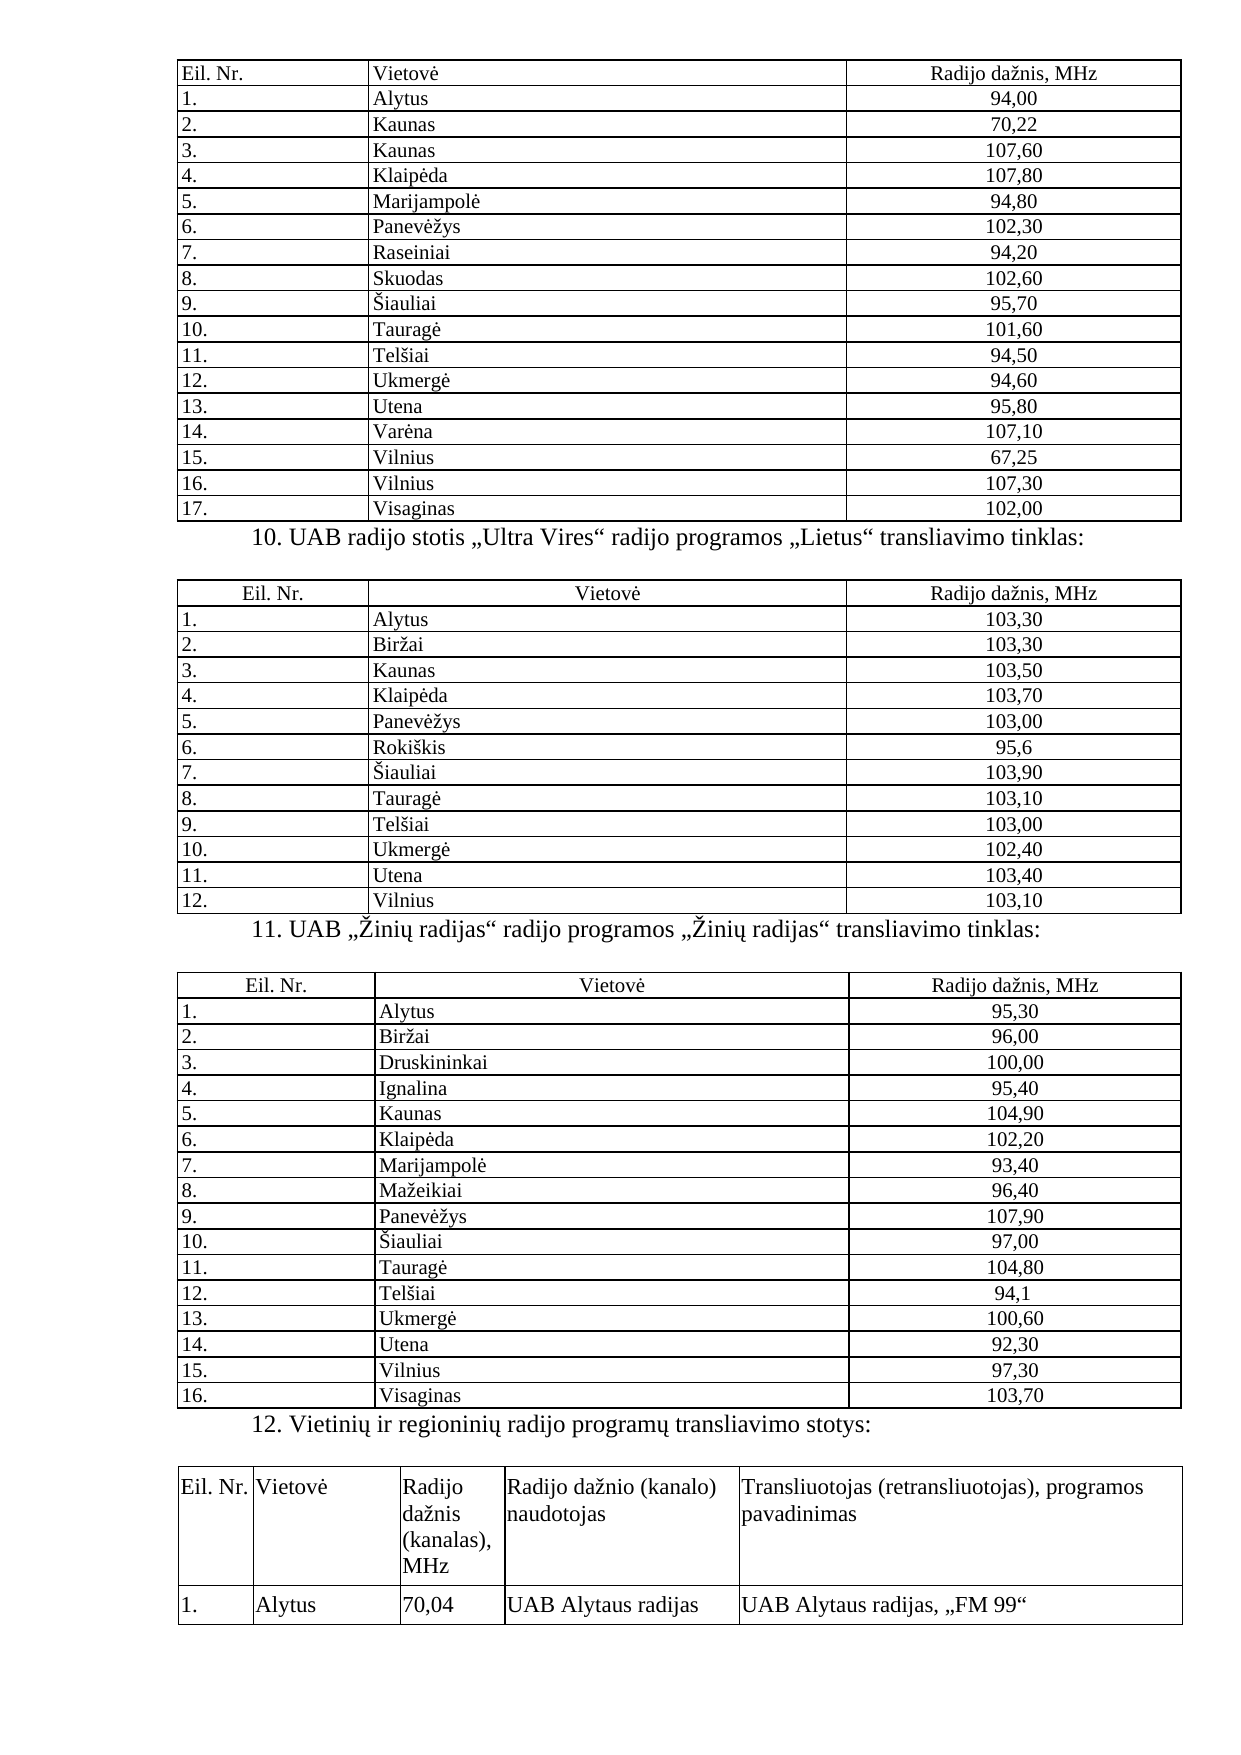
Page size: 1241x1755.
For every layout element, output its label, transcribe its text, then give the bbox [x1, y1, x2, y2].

table_cell 67,25 [847, 445, 1180, 469]
table_header Eil. Nr. [178, 581, 368, 605]
table_cell Panevėžys [369, 709, 846, 733]
table_cell 102,20 [850, 1127, 1180, 1151]
table_cell Marijampolė [369, 189, 846, 213]
table_cell UAB Alytaus radijas, „FM 99“ [740, 1586, 1182, 1624]
table_cell Ukmergė [369, 368, 846, 392]
table_cell 107,10 [847, 420, 1180, 443]
table_cell Telšiai [369, 812, 846, 836]
table_cell Alytus [369, 86, 846, 110]
table_cell 107,30 [847, 471, 1180, 495]
table_cell 96,40 [850, 1178, 1180, 1202]
table_cell Vilnius [376, 1358, 848, 1382]
table_cell 12. [178, 368, 368, 392]
table_cell Alytus [254, 1586, 400, 1624]
table_cell Šiauliai [376, 1230, 848, 1253]
table_cell Alytus [369, 607, 846, 631]
table_cell 1. [178, 999, 374, 1023]
table_cell 5. [178, 189, 368, 213]
table_cell 95,30 [850, 999, 1180, 1023]
table_cell 11. [178, 1255, 374, 1279]
table_cell 13. [178, 1306, 374, 1330]
table_cell 103,30 [847, 632, 1180, 656]
text 10. UAB radijo stotis „Ultra Vires“ radijo programos „Lietus“ transliavimo tinklas: [177, 522, 1181, 551]
table_cell 3. [178, 1050, 374, 1074]
table_cell Druskininkai [376, 1050, 848, 1074]
table_cell 102,60 [847, 266, 1180, 290]
table_header Vietovė [376, 973, 848, 997]
table_cell 95,70 [847, 291, 1180, 315]
table_cell Klaipėda [369, 683, 846, 707]
table_cell Biržai [369, 632, 846, 656]
table_cell 7. [178, 760, 368, 784]
table_cell Telšiai [376, 1281, 848, 1305]
table_cell 95,80 [847, 394, 1180, 418]
table_cell Varėna [369, 420, 846, 443]
table_cell Kaunas [376, 1101, 848, 1125]
table_cell Visaginas [376, 1383, 848, 1407]
table_cell 3. [178, 138, 368, 162]
table_cell Skuodas [369, 266, 846, 290]
table_cell 16. [178, 471, 368, 495]
table_cell Šiauliai [369, 291, 846, 315]
table_cell 103,30 [847, 607, 1180, 631]
table_cell 100,00 [850, 1050, 1180, 1074]
table_cell Klaipėda [376, 1127, 848, 1151]
table_header Radijo dažnis, MHz [847, 581, 1180, 605]
table_cell 1. [178, 607, 368, 631]
table_cell 8. [178, 786, 368, 810]
table_cell Vilnius [369, 445, 846, 469]
table_cell 9. [178, 291, 368, 315]
table_cell 4. [178, 1076, 374, 1100]
table_cell 6. [178, 1127, 374, 1151]
table_cell Raseiniai [369, 240, 846, 264]
table_cell Utena [369, 394, 846, 418]
table_header Vietovė [369, 581, 846, 605]
table_cell 100,60 [850, 1306, 1180, 1330]
table_cell 7. [178, 240, 368, 264]
table_cell Šiauliai [369, 760, 846, 784]
table_cell 6. [178, 735, 368, 759]
table_cell 2. [178, 1025, 374, 1048]
table_header Radijo dažnis, MHz [847, 61, 1180, 85]
table_cell 104,80 [850, 1255, 1180, 1279]
table_cell 8. [178, 266, 368, 290]
table_cell 12. [178, 1281, 374, 1305]
table_cell 6. [178, 215, 368, 238]
table_cell 14. [178, 1332, 374, 1356]
table_cell Ignalina [376, 1076, 848, 1100]
table_cell 12. [178, 888, 368, 912]
table_cell Telšiai [369, 343, 846, 367]
table_cell Kaunas [369, 112, 846, 136]
table_cell Ukmergė [376, 1306, 848, 1330]
table_cell Visaginas [369, 496, 846, 520]
table_cell Rokiškis [369, 735, 846, 759]
table_cell Klaipėda [369, 163, 846, 187]
table_cell Utena [369, 863, 846, 887]
table_cell 107,60 [847, 138, 1180, 162]
table_cell 107,90 [850, 1204, 1180, 1228]
table_cell 95,6 [847, 735, 1180, 759]
table_cell 97,30 [850, 1358, 1180, 1382]
text 12. Vietinių ir regioninių radijo programų transliavimo stotys: [177, 1409, 1181, 1437]
table_cell 94,50 [847, 343, 1180, 367]
table_cell 103,00 [847, 709, 1180, 733]
table_cell 10. [178, 837, 368, 861]
table_cell Mažeikiai [376, 1178, 848, 1202]
table_cell 1. [178, 86, 368, 110]
table_cell 103,00 [847, 812, 1180, 836]
table_cell 103,70 [847, 683, 1180, 707]
table_cell 107,80 [847, 163, 1180, 187]
table_cell 104,90 [850, 1101, 1180, 1125]
table_cell Biržai [376, 1025, 848, 1048]
table_cell 103,90 [847, 760, 1180, 784]
table_cell 94,20 [847, 240, 1180, 264]
table_cell UAB Alytaus radijas [506, 1586, 739, 1624]
table_cell 103,50 [847, 658, 1180, 682]
table_cell 93,40 [850, 1153, 1180, 1177]
table_header Vietovė [254, 1467, 400, 1584]
table_cell 94,60 [847, 368, 1180, 392]
table_header Eil. Nr. [178, 973, 374, 997]
table_cell 103,10 [847, 888, 1180, 912]
table_cell 101,60 [847, 317, 1180, 341]
table_cell 70,22 [847, 112, 1180, 136]
table_cell 7. [178, 1153, 374, 1177]
table_cell 3. [178, 658, 368, 682]
table_cell 94,00 [847, 86, 1180, 110]
table_cell 16. [178, 1383, 374, 1407]
table_header Eil. Nr. [179, 1467, 253, 1584]
table_cell Alytus [376, 999, 848, 1023]
table_header Vietovė [369, 61, 846, 85]
table_cell Marijampolė [376, 1153, 848, 1177]
table_header Radijo dažnis, MHz [850, 973, 1180, 997]
table_cell 1. [179, 1586, 253, 1624]
table_cell 4. [178, 163, 368, 187]
table_cell 9. [178, 812, 368, 836]
table_cell 103,40 [847, 863, 1180, 887]
table_cell 10. [178, 317, 368, 341]
table_cell Panevėžys [369, 215, 846, 238]
table_cell 13. [178, 394, 368, 418]
table_cell 10. [178, 1230, 374, 1253]
table_cell 96,00 [850, 1025, 1180, 1048]
table_cell 102,40 [847, 837, 1180, 861]
table_cell 94,1 [850, 1281, 1180, 1305]
table_header Transliuotojas (retransliuotojas), programos pavadinimas [740, 1467, 1182, 1584]
table_cell Utena [376, 1332, 848, 1356]
table_cell 15. [178, 445, 368, 469]
table_cell Kaunas [369, 138, 846, 162]
table_cell 94,80 [847, 189, 1180, 213]
table_cell 103,70 [850, 1383, 1180, 1407]
table_cell 5. [178, 709, 368, 733]
table_cell 2. [178, 632, 368, 656]
table_cell Panevėžys [376, 1204, 848, 1228]
table_cell 102,00 [847, 496, 1180, 520]
table_cell 5. [178, 1101, 374, 1125]
table_cell 102,30 [847, 215, 1180, 238]
table_cell Kaunas [369, 658, 846, 682]
table_cell 17. [178, 496, 368, 520]
table_cell 9. [178, 1204, 374, 1228]
table_header Radijo dažnio (kanalo) naudotojas [506, 1467, 739, 1584]
table_cell 8. [178, 1178, 374, 1202]
table_cell 70,04 [401, 1586, 504, 1624]
table_cell 97,00 [850, 1230, 1180, 1253]
table_header Radijo dažnis (kanalas), MHz [401, 1467, 504, 1584]
table_cell Tauragė [369, 317, 846, 341]
table_cell Vilnius [369, 888, 846, 912]
table_cell Tauragė [376, 1255, 848, 1279]
table_cell 92,30 [850, 1332, 1180, 1356]
table_cell 14. [178, 420, 368, 443]
table_cell 4. [178, 683, 368, 707]
table_cell Tauragė [369, 786, 846, 810]
table_cell 15. [178, 1358, 374, 1382]
table_cell 11. [178, 863, 368, 887]
table_cell Vilnius [369, 471, 846, 495]
table_cell Ukmergė [369, 837, 846, 861]
table_cell 95,40 [850, 1076, 1180, 1100]
text 11. UAB „Žinių radijas“ radijo programos „Žinių radijas“ transliavimo tinklas: [177, 914, 1181, 943]
table_cell 103,10 [847, 786, 1180, 810]
table_cell 11. [178, 343, 368, 367]
table_header Eil. Nr. [178, 61, 368, 85]
table_cell 2. [178, 112, 368, 136]
